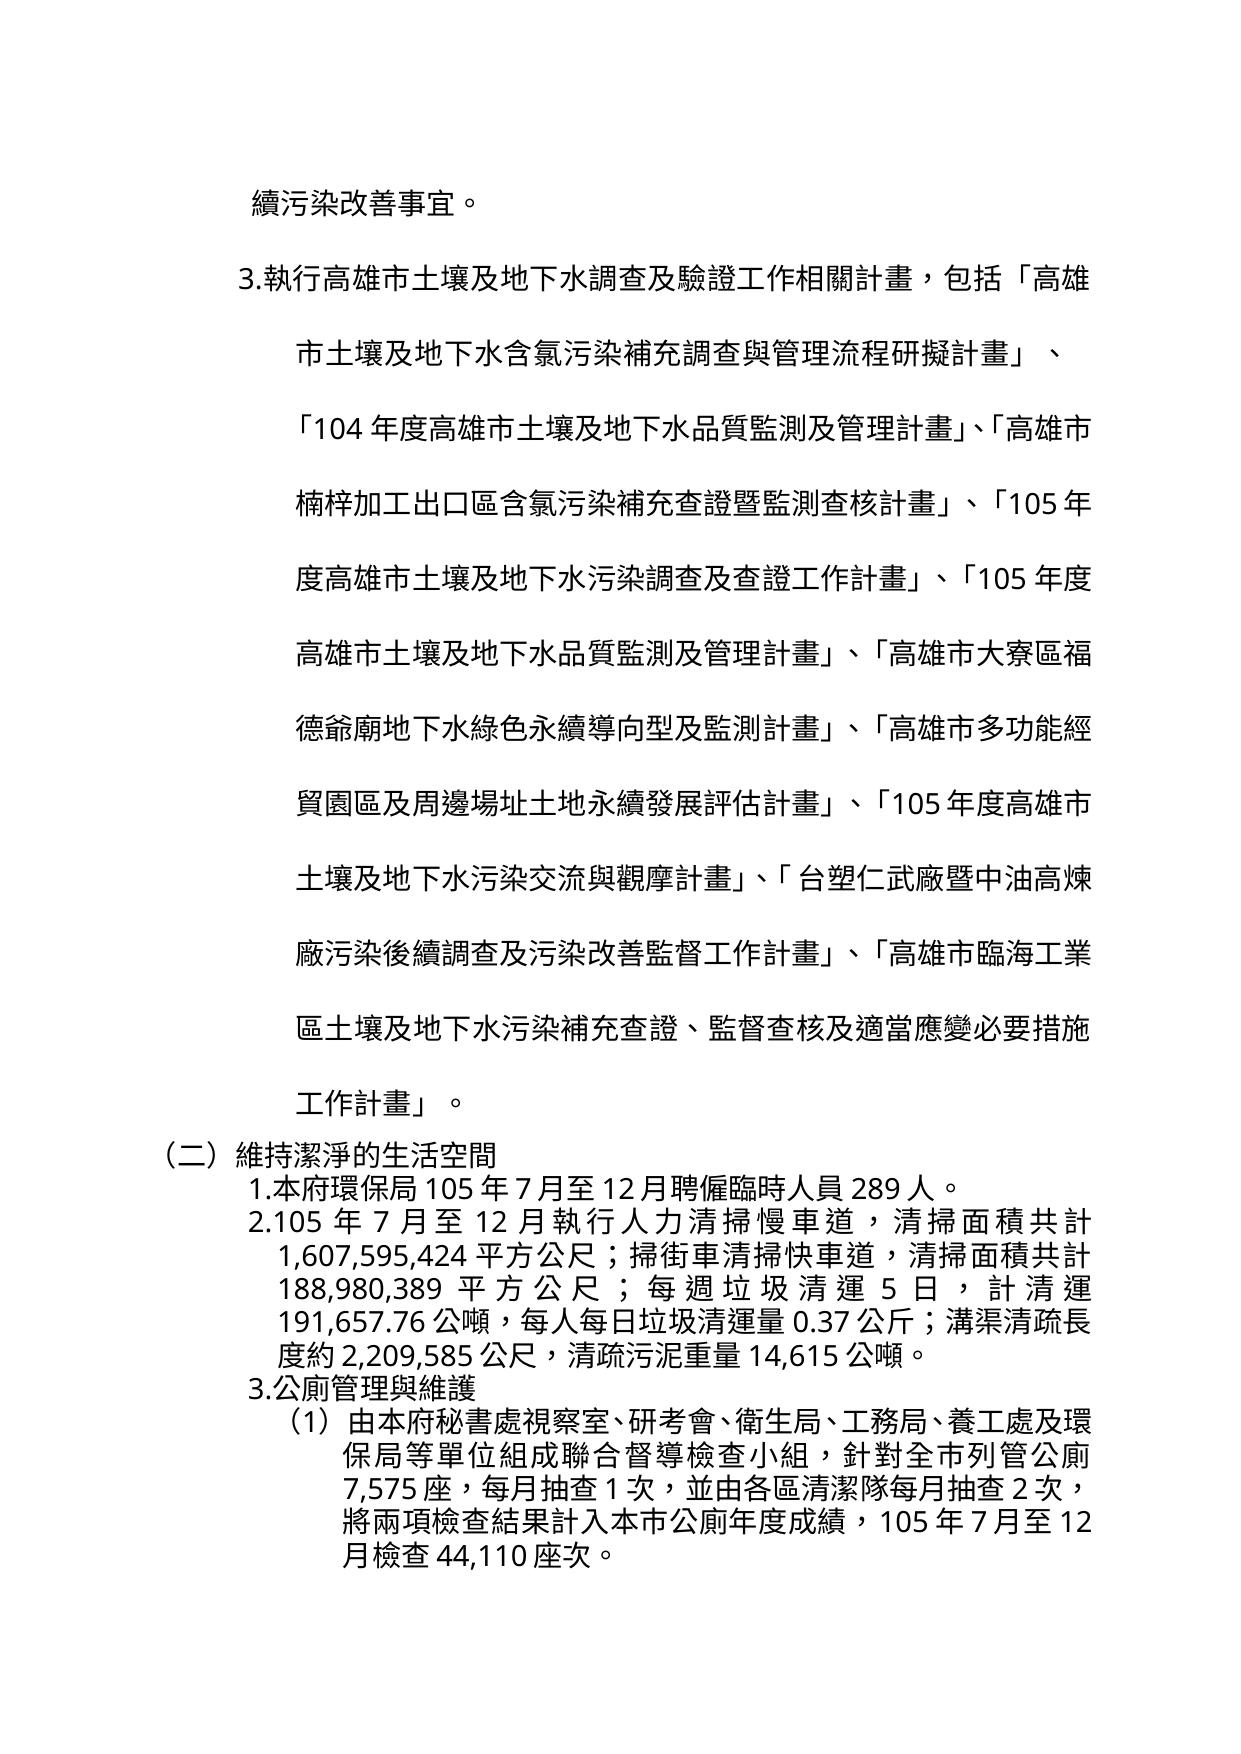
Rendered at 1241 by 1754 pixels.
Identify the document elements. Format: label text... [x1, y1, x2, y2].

text 1.本府環保局105年7月至12月聘僱臨時人員289人。 [248, 1173, 1092, 1206]
text 續污染改善事宜。 [206, 164, 1092, 239]
text 2.105年7月至12月執行人力清掃慢車道，清掃面積共計1,607,595,424平方公尺；掃街車清掃快車道，清掃面積共計188,980,389平方公尺；每週垃圾清運5日，計清運191,657.76公噸，每人每日垃圾清運量0.37公斤；溝渠清疏長度約2,209,585公尺，清疏污泥重量14,615公噸。 [248, 1206, 1092, 1373]
text （1）由本府秘書處視察室、研考會、衛生局、工務局、養工處及環保局等單位組成聯合督導檢查小組，針對全巿列管公廁7,575座，每月抽查1次，並由各區清潔隊每月抽查2次，將兩項檢查結果計入本巿公廁年度成績，105年7月至12月檢查44,110座次。 [273, 1406, 1092, 1573]
text （二）維持潔淨的生活空間 [148, 1139, 1092, 1173]
text 3.執行高雄市土壤及地下水調查及驗證工作相關計畫，包括「高雄市土壤及地下水含氯污染補充調查與管理流程研擬計畫」、「104 年度高雄市土壤及地下水品質監測及管理計畫」、「高雄市楠梓加工出口區含氯污染補充查證暨監測查核計畫」、「105年度高雄市土壤及地下水污染調查及查證工作計畫」、「105 年度高雄市土壤及地下水品質監測及管理計畫」、「高雄市大寮區福德爺廟地下水綠色永續導向型及監測計畫」、「高雄市多功能經貿園區及周邊場址土地永續發展評估計畫」、「105年度高雄市土壤及地下水污染交流與觀摩計畫」、「 台塑仁武廠暨中油高煉廠污染後續調查及污染改善監督工作計畫」、「高雄市臨海工業區土壤及地下水污染補充查證、監督查核及適當應變必要措施工作計畫」。 [206, 239, 1092, 1139]
text 3.公廁管理與維護 [248, 1373, 1092, 1406]
